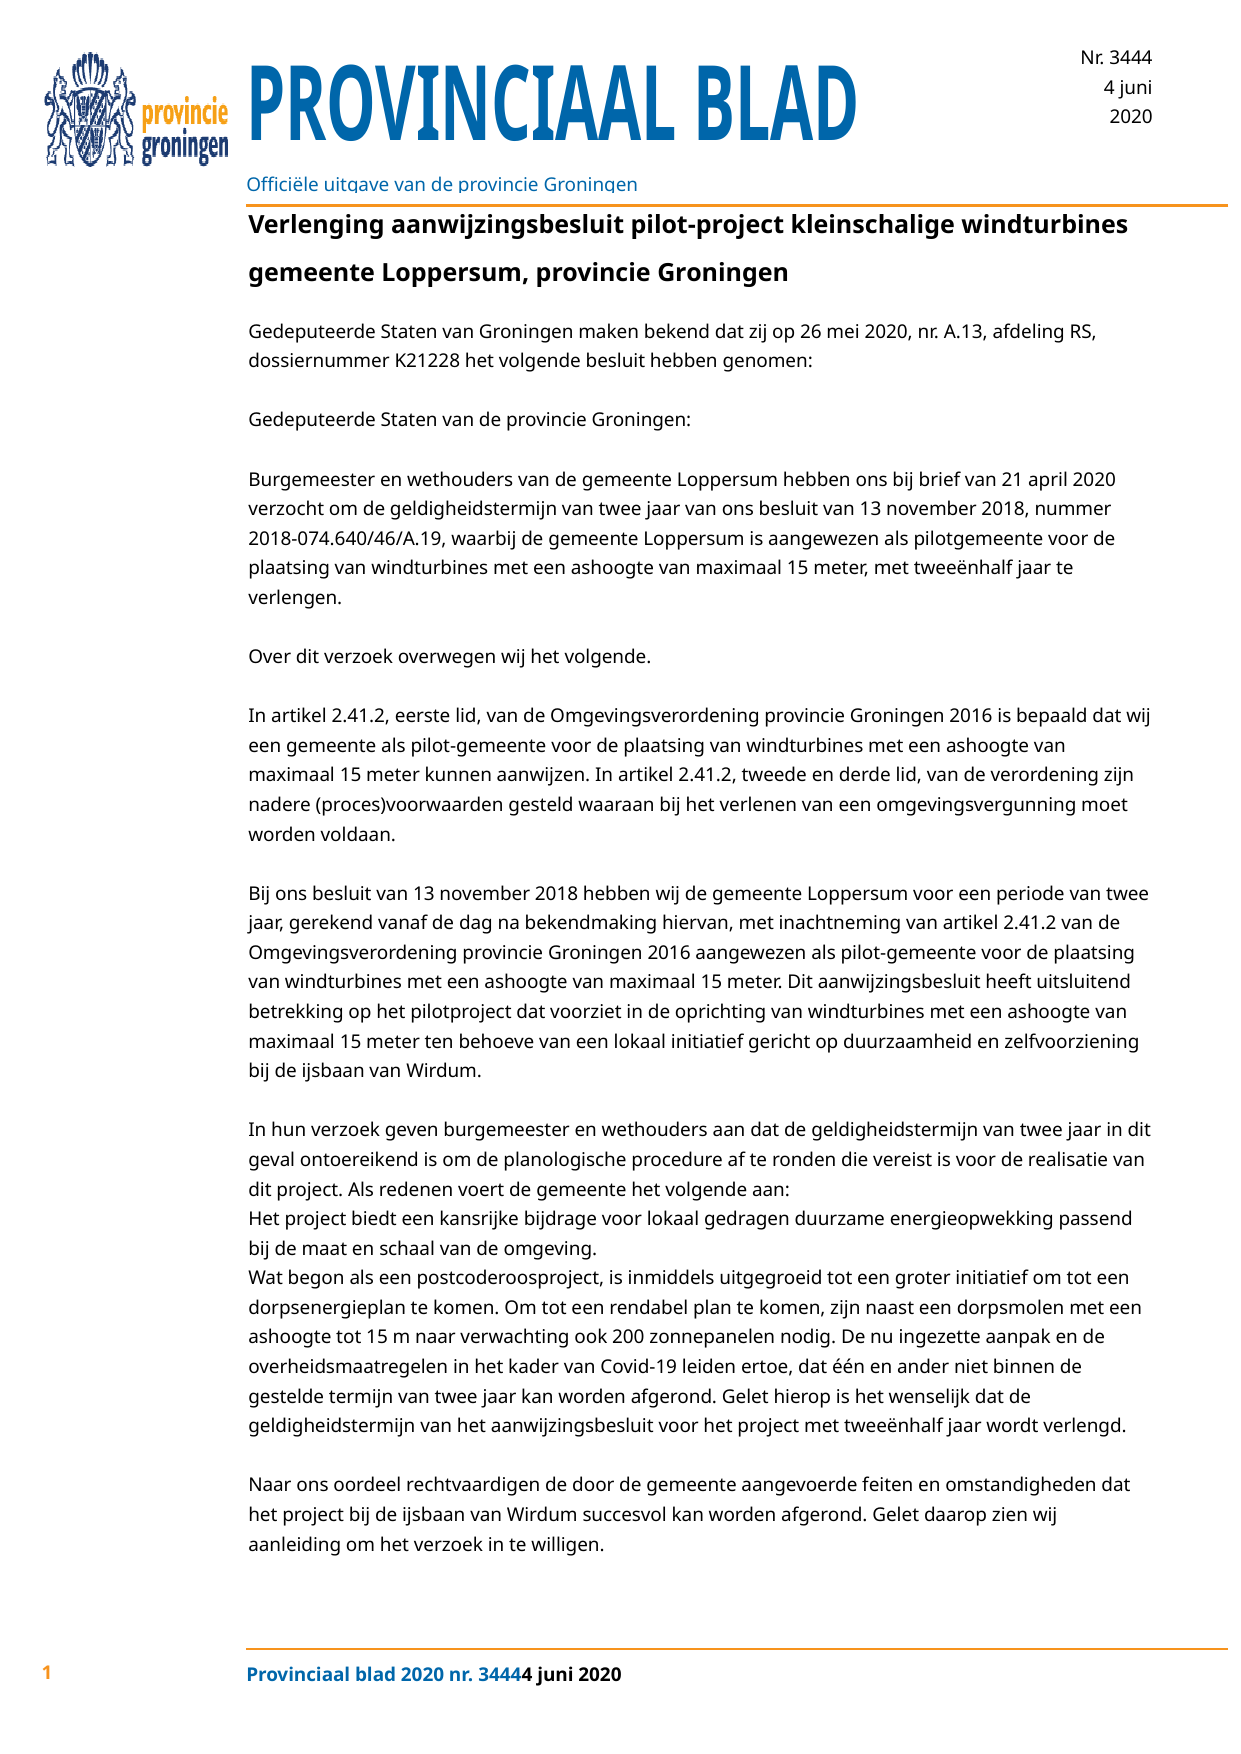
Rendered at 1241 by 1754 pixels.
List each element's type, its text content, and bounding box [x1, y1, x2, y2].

text Het project biedt een kansrijke bijdrage voor lokaal gedragen duurzame energieopwekking passend bij de maat en schaal van de omgeving. [248, 1205, 1152, 1261]
text Bij ons besluit van 13 november 2018 hebben wij de gemeente Loppersum voor een periode van twee jaar, gerekend vanaf de dag na bekendmaking hiervan, met inachtneming van artikel 2.41.2 van de Omgevingsverordening provincie Groningen 2016 aangewezen als pilot-gemeente voor de plaatsing van windturbines met een ashoogte van maximaal 15 meter. Dit aanwijzingsbesluit heeft uitsluitend betrekking op het pilotproject dat voorziet in de oprichting van windturbines met een ashoogte van maximaal 15 meter ten behoeve van een lokaal initiatief gericht op duurzaamheid en zelfvoorziening bij de ijsbaan van Wirdum. [248, 880, 1152, 1083]
text Verlenging aanwijzingsbesluit pilot-project kleinschalige windturbines gemeente Loppersum, provincie Groningen [248, 207, 1152, 288]
text Wat begon als een postcoderoosproject, is inmiddels uitgegroeid tot een groter initiatief om tot een dorpsenergieplan te komen. Om tot een rendabel plan te komen, zijn naast een dorpsmolen met een ashoogte tot 15 m naar verwachting ook 200 zonnepanelen nodig. De nu ingezette aanpak en de overheidsmaatregelen in het kader van Covid-19 leiden ertoe, dat één en ander niet binnen de gestelde termijn van twee jaar kan worden afgerond. Gelet hierop is het wenselijk dat de geldigheidstermijn van het aanwijzingsbesluit voor het project met tweeënhalf jaar wordt verlengd. [248, 1264, 1152, 1438]
text Gedeputeerde Staten van de provincie Groningen: [248, 407, 1152, 432]
text Over dit verzoek overwegen wij het volgende. [248, 643, 1152, 669]
picture [41, 47, 231, 172]
text Naar ons oordeel rechtvaardigen de door de gemeente aangevoerde feiten en omstandigheden dat het project bij de ijsbaan van Wirdum succesvol kan worden afgerond. Gelet daarop zien wij aanleiding om het verzoek in te willigen. [248, 1472, 1152, 1557]
text Gedeputeerde Staten van Groningen maken bekend dat zij op 26 mei 2020, nr. A.13, afdeling RS, dossiernummer K21228 het volgende besluit hebben genomen: [248, 318, 1152, 373]
text Burgemeester en wethouders van de gemeente Loppersum hebben ons bij brief van 21 april 2020 verzocht om de geldigheidstermijn van twee jaar van ons besluit van 13 november 2018, nummer 2018-074.640/46/A.19, waarbij de gemeente Loppersum is aangewezen als pilotgemeente voor de plaatsing van windturbines met een ashoogte van maximaal 15 meter, met tweeënhalf jaar te verlengen. [248, 466, 1152, 610]
text In artikel 2.41.2, eerste lid, van de Omgevingsverordening provincie Groningen 2016 is bepaald dat wij een gemeente als pilot-gemeente voor de plaatsing van windturbines met een ashoogte van maximaal 15 meter kunnen aanwijzen. In artikel 2.41.2, tweede en derde lid, van de verordening zijn nadere (proces)voorwaarden gesteld waaraan bij het verlenen van een omgevingsvergunning moet worden voldaan. [248, 702, 1152, 847]
text In hun verzoek geven burgemeester en wethouders aan dat de geldigheidstermijn van twee jaar in dit geval ontoereikend is om de planologische procedure af te ronden die vereist is voor de realisatie van dit project. Als redenen voert de gemeente het volgende aan: [248, 1117, 1152, 1202]
